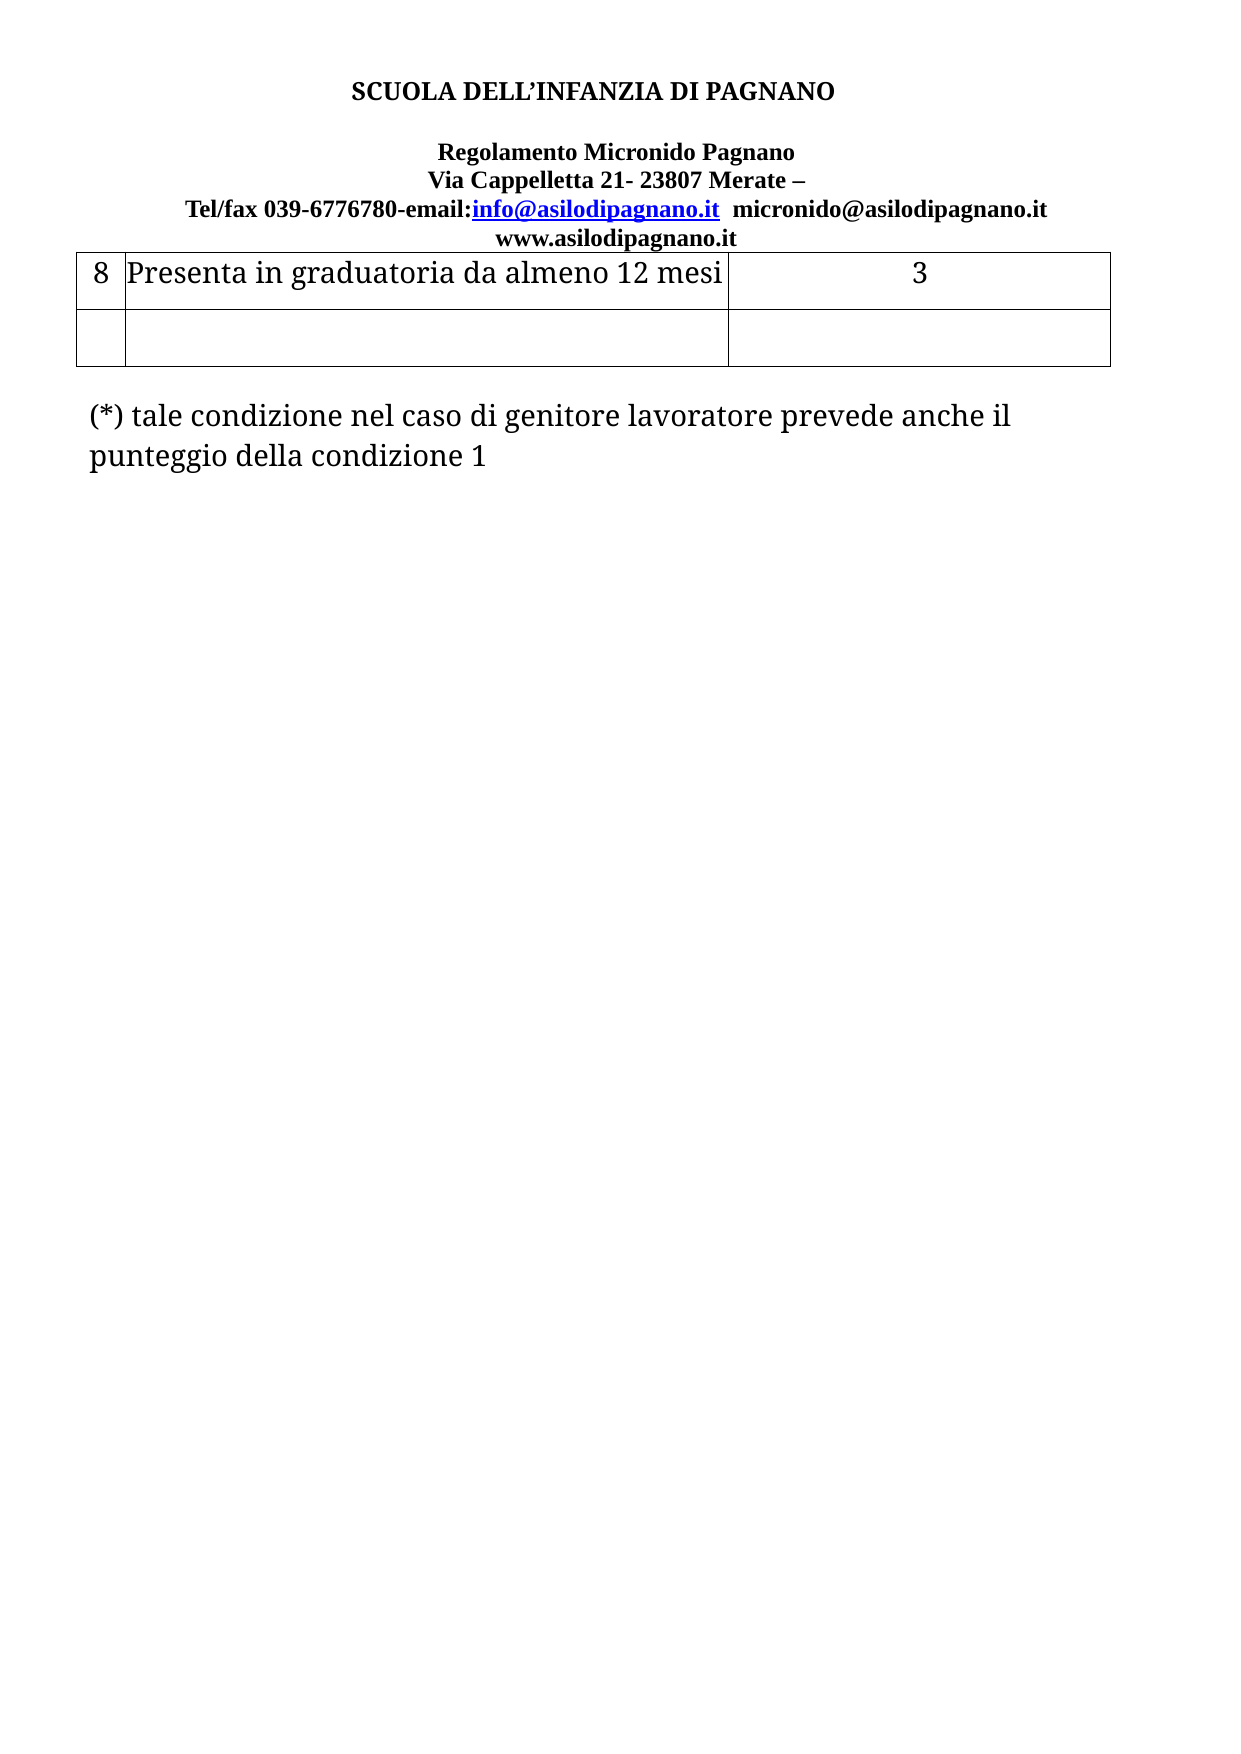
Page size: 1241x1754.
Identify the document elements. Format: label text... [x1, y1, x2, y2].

table_cell [77, 310, 125, 366]
text (*) tale condizione nel caso di genitore lavoratore prevede anche il punteggio della condizione 1 [89, 396, 1143, 475]
table_cell Presenta in graduatoria da almeno 12 mesi [126, 253, 728, 309]
table_cell 8 [77, 253, 125, 309]
table_cell [126, 310, 728, 366]
table_cell 3 [729, 253, 1110, 309]
table_cell [729, 310, 1110, 366]
